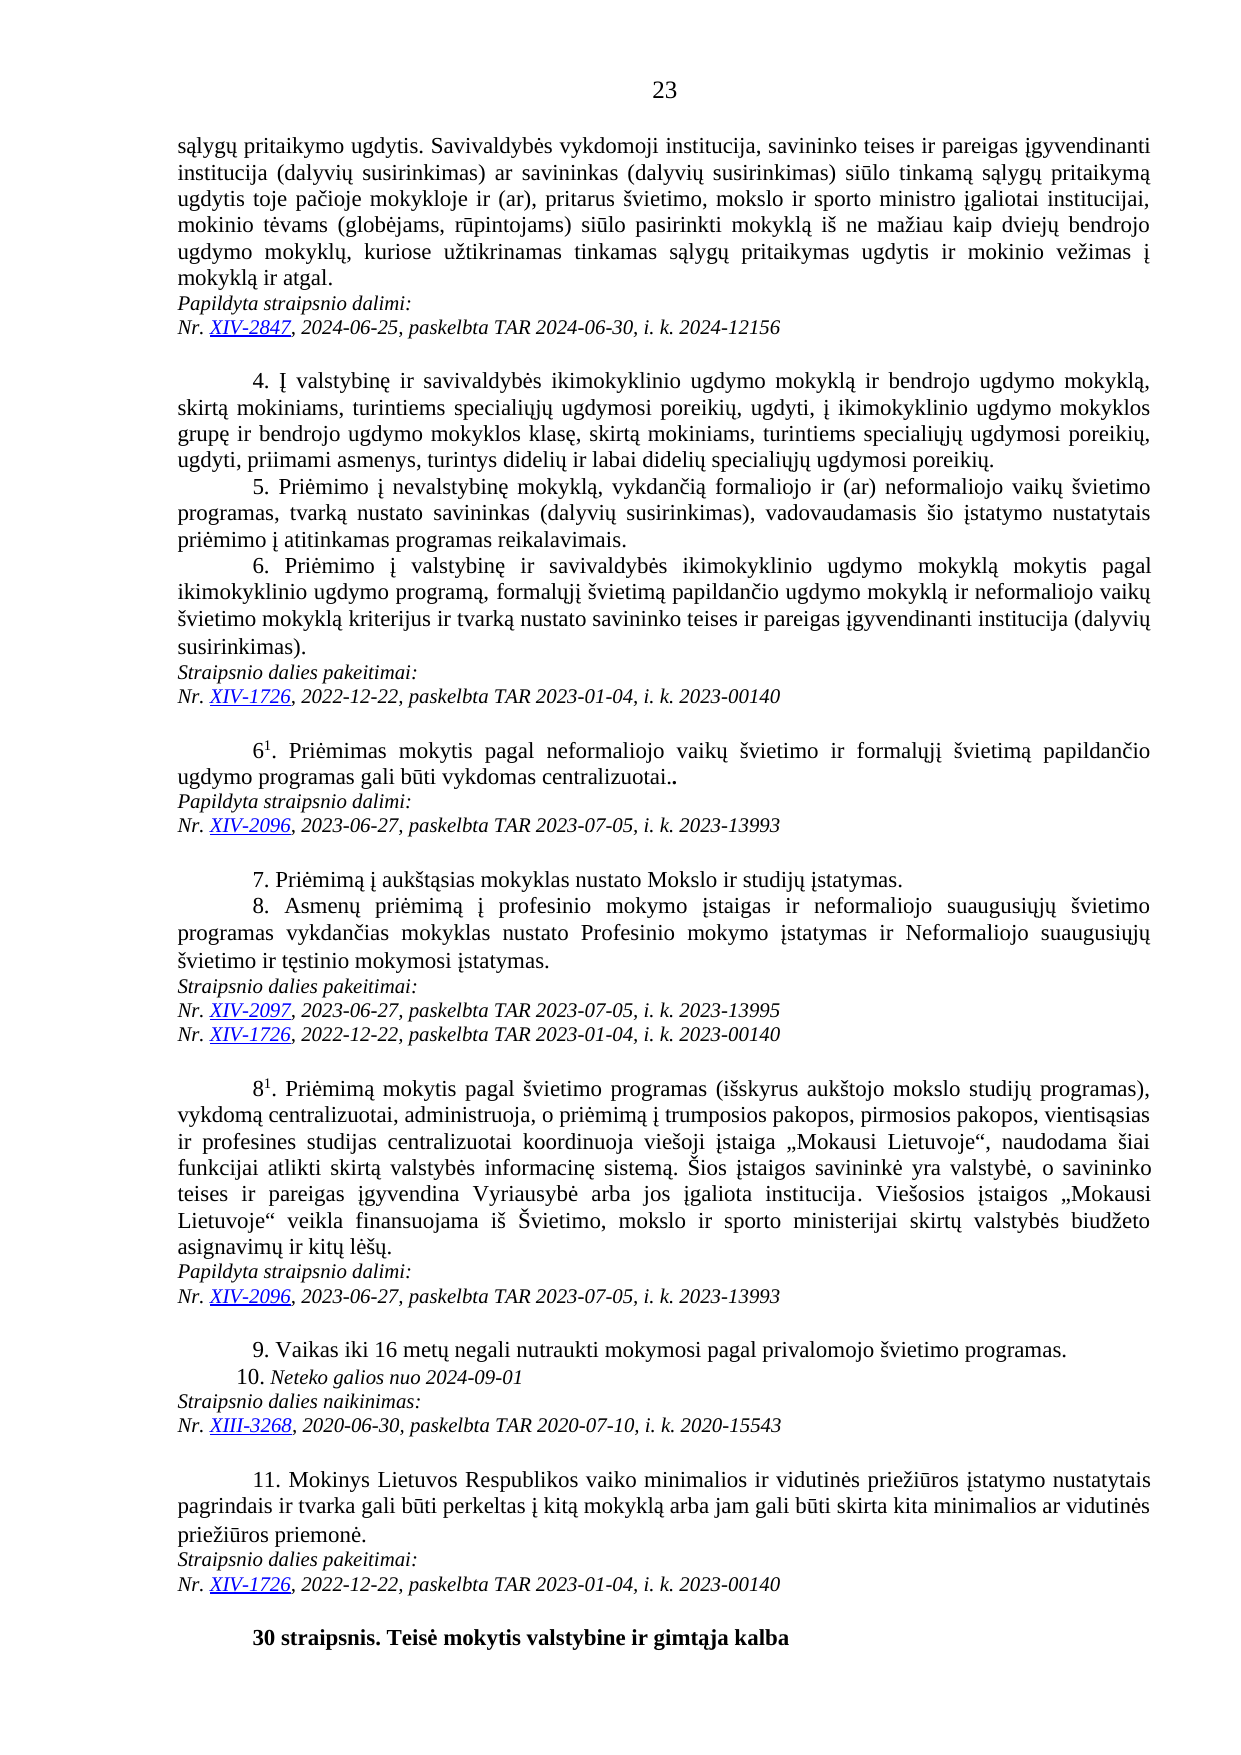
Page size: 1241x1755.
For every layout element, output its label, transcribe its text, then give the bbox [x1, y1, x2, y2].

text Nr. XIV-2096, 2023-06-27, paskelbta TAR 2023-07-05, i. k. 2023-13993 [177, 813, 1152, 837]
text Papildyta straipsnio dalimi: [177, 291, 1152, 315]
text Nr. XIV-1726, 2022-12-22, paskelbta TAR 2023-01-04, i. k. 2023-00140 [177, 1571, 1152, 1596]
text 7. Priėmimą į aukštąsias mokyklas nustato Mokslo ir studijų įstatymas. [177, 866, 1152, 893]
text Straipsnio dalies naikinimas: [177, 1389, 1152, 1413]
text 11. Mokinys Lietuvos Respublikos vaiko minimalios ir vidutinės priežiūros įstatymo nustatytais pagrindais ir tvarka gali būti perkeltas į kitą mokyklą arba jam gali būti skirta kita minimalios ar vidutinės priežiūros priemonė. [177, 1466, 1152, 1547]
text Straipsnio dalies pakeitimai: [177, 1547, 1152, 1571]
text Nr. XIV-2097, 2023-06-27, paskelbta TAR 2023-07-05, i. k. 2023-13995 [177, 998, 1152, 1022]
text Papildyta straipsnio dalimi: [177, 1259, 1152, 1283]
text 9. Vaikas iki 16 metų negali nutraukti mokymosi pagal privalomojo švietimo programas. [177, 1336, 1152, 1363]
text 10. Neteko galios nuo 2024-09-01 [177, 1363, 1152, 1389]
text Nr. XIV-1726, 2022-12-22, paskelbta TAR 2023-01-04, i. k. 2023-00140 [177, 1022, 1152, 1046]
text 61. Priėmimas mokytis pagal neformaliojo vaikų švietimo ir formalųjį švietimą papildančio ugdymo programas gali būti vykdomas centralizuotai.. [177, 737, 1152, 789]
text Nr. XIV-2096, 2023-06-27, paskelbta TAR 2023-07-05, i. k. 2023-13993 [177, 1283, 1152, 1308]
text 6. Priėmimo į valstybinę ir savivaldybės ikimokyklinio ugdymo mokyklą mokytis pagal ikimokyklinio ugdymo programą, formalųjį švietimą papildančio ugdymo mokyklą ir neformaliojo vaikų švietimo mokyklą kriterijus ir tvarką nustato savininko teises ir pareigas įgyvendinanti institucija (dalyvių susirinkimas). [177, 552, 1152, 660]
text Papildyta straipsnio dalimi: [177, 789, 1152, 813]
text 4. Į valstybinę ir savivaldybės ikimokyklinio ugdymo mokyklą ir bendrojo ugdymo mokyklą, skirtą mokiniams, turintiems specialiųjų ugdymosi poreikių, ugdyti, į ikimokyklinio ugdymo mokyklos grupę ir bendrojo ugdymo mokyklos klasę, skirtą mokiniams, turintiems specialiųjų ugdymosi poreikių, ugdyti, priimami asmenys, turintys didelių ir labai didelių specialiųjų ugdymosi poreikių. [177, 367, 1152, 473]
text Nr. XIII-3268, 2020-06-30, paskelbta TAR 2020-07-10, i. k. 2020-15543 [177, 1413, 1152, 1437]
text 81. Priėmimą mokytis pagal švietimo programas (išskyrus aukštojo mokslo studijų programas), vykdomą centralizuotai, administruoja, o priėmimą į trumposios pakopos, pirmosios pakopos, vientisąsias ir profesines studijas centralizuotai koordinuoja viešoji įstaiga „Mokausi Lietuvoje“, naudodama šiai funkcijai atlikti skirtą valstybės informacinę sistemą. Šios įstaigos savininkė yra valstybė, o savininko teises ir pareigas įgyvendina Vyriausybė arba jos įgaliota institucija. Viešosios įstaigos „Mokausi Lietuvoje“ veikla finansuojama iš Švietimo, mokslo ir sporto ministerijai skirtų valstybės biudžeto asignavimų ir kitų lėšų. [177, 1075, 1152, 1259]
text 8. Asmenų priėmimą į profesinio mokymo įstaigas ir neformaliojo suaugusiųjų švietimo programas vykdančias mokyklas nustato Profesinio mokymo įstatymas ir Neformaliojo suaugusiųjų švietimo ir tęstinio mokymosi įstatymas. [177, 893, 1152, 974]
text Straipsnio dalies pakeitimai: [177, 974, 1152, 998]
text sąlygų pritaikymo ugdytis. Savivaldybės vykdomoji institucija, savininko teises ir pareigas įgyvendinanti institucija (dalyvių susirinkimas) ar savininkas (dalyvių susirinkimas) siūlo tinkamą sąlygų pritaikymą ugdytis toje pačioje mokykloje ir (ar), pritarus švietimo, mokslo ir sporto ministro įgaliotai institucijai, mokinio tėvams (globėjams, rūpintojams) siūlo pasirinkti mokyklą iš ne mažiau kaip dviejų bendrojo ugdymo mokyklų, kuriose užtikrinamas tinkamas sąlygų pritaikymas ugdytis ir mokinio vežimas į mokyklą ir atgal. [177, 132, 1152, 291]
text Straipsnio dalies pakeitimai: [177, 660, 1152, 684]
text Nr. XIV-2847, 2024-06-25, paskelbta TAR 2024-06-30, i. k. 2024-12156 [177, 315, 1152, 339]
text 5. Priėmimo į nevalstybinę mokyklą, vykdančią formaliojo ir (ar) neformaliojo vaikų švietimo programas, tvarką nustato savininkas (dalyvių susirinkimas), vadovaudamasis šio įstatymo nustatytais priėmimo į atitinkamas programas reikalavimais. [177, 473, 1152, 552]
text 30 straipsnis. Teisė mokytis valstybine ir gimtąja kalba [177, 1624, 1152, 1651]
text Nr. XIV-1726, 2022-12-22, paskelbta TAR 2023-01-04, i. k. 2023-00140 [177, 684, 1152, 708]
